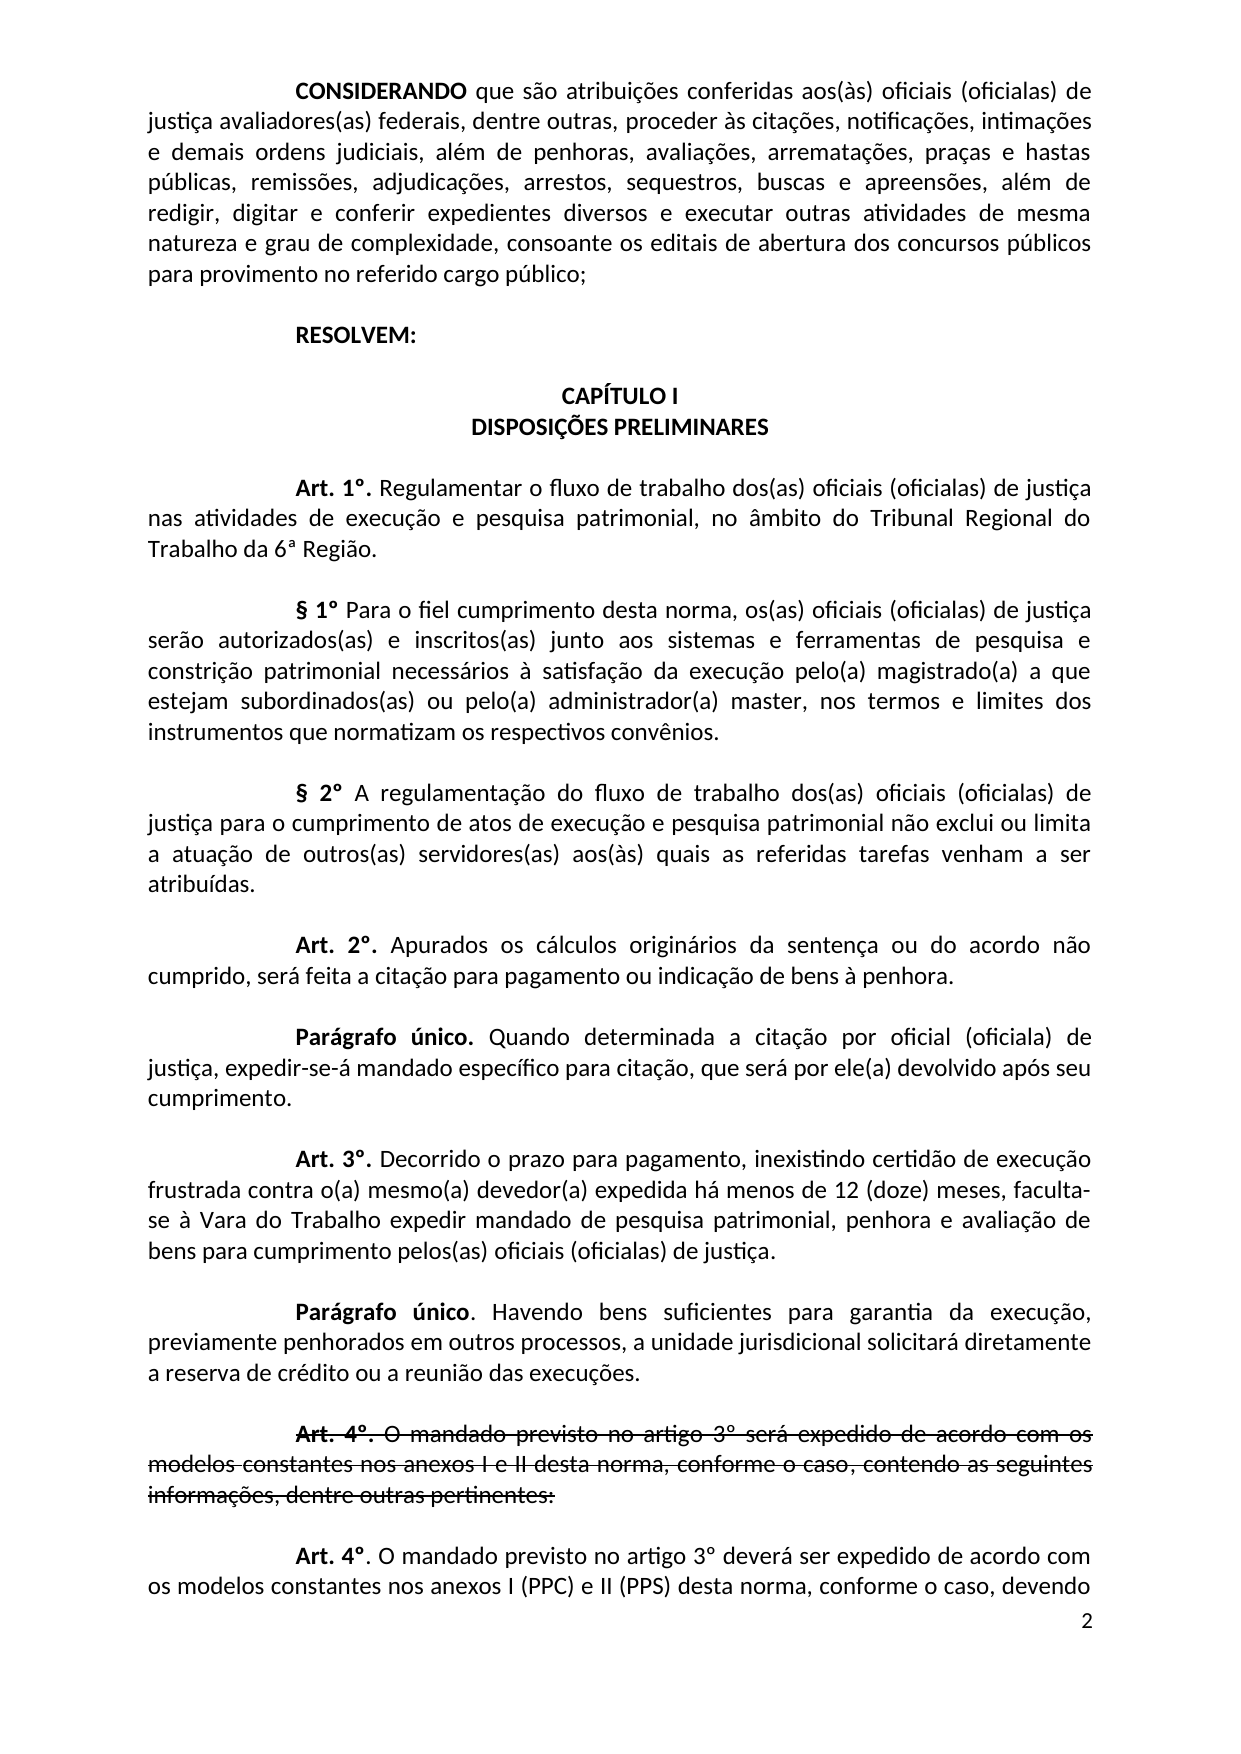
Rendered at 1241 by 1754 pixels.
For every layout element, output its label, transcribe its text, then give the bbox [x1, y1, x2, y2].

text RESOLVEM: [148, 319, 1092, 350]
text § 1º Para o fiel cumprimento desta norma, os(as) oficiais (oficialas) de justiça serão autorizados(as) e inscritos(as) junto aos sistemas e ferramentas de pesquisa e constrição patrimonial necessários à satisfação da execução pelo(a) magistrado(a) a que estejam subordinados(as) ou pelo(a) administrador(a) master, nos termos e limites dos instrumentos que normatizam os respectivos convênios. [148, 594, 1092, 746]
text Art. 4º. O mandado previsto no artigo 3º será expedido de acordo com os modelos constantes nos anexos I e II desta norma, conforme o caso, contendo as seguintes informações, dentre outras pertinentes: [148, 1466, 1092, 1509]
text Art. 3º. Decorrido o prazo para pagamento, inexistindo certidão de execução frustrada contra o(a) mesmo(a) devedor(a) expedida há menos de 12 (doze) meses, faculta-se à Vara do Trabalho expedir mandado de pesquisa patrimonial, penhora e avaliação de bens para cumprimento pelos(as) oficiais (oficialas) de justiça. [148, 1143, 1092, 1265]
text DISPOSIÇÕES PRELIMINARES [148, 411, 1092, 441]
text Parágrafo único. Havendo bens suficientes para garantia da execução, previamente penhorados em outros processos, a unidade jurisdicional solicitará diretamente a reserva de crédito ou a reunião das execuções. [148, 1296, 1092, 1387]
text CONSIDERANDO que são atribuições conferidas aos(às) oficiais (oficialas) de justiça avaliadores(as) federais, dentre outras, proceder às citações, notificações, intimações e demais ordens judiciais, além de penhoras, avaliações, arrematações, praças e hastas públicas, remissões, adjudicações, arrestos, sequestros, buscas e apreensões, além de redigir, digitar e conferir expedientes diversos e executar outras atividades de mesma natureza e grau de complexidade, consoante os editais de abertura dos concursos públicos para provimento no referido cargo público; [148, 75, 1092, 289]
text Art. 4º. O mandado previsto no artigo 3º deverá ser expedido de acordo com os modelos constantes nos anexos I (PPC) e II (PPS) desta norma, conforme o caso, devendo [148, 1540, 1092, 1601]
text § 2º A regulamentação do fluxo de trabalho dos(as) oficiais (oficialas) de justiça para o cumprimento de atos de execução e pesquisa patrimonial não exclui ou limita a atuação de outros(as) servidores(as) aos(às) quais as referidas tarefas venham a ser atribuídas. [148, 777, 1092, 899]
text CAPÍTULO I [148, 380, 1092, 411]
text Art. 1º. Regulamentar o fluxo de trabalho dos(as) oficiais (oficialas) de justiça nas atividades de execução e pesquisa patrimonial, no âmbito do Tribunal Regional do Trabalho da 6ª Região. [148, 472, 1092, 563]
text Art. 2º. Apurados os cálculos originários da sentença ou do acordo não cumprido, será feita a citação para pagamento ou indicação de bens à penhora. [148, 929, 1092, 991]
text Art. 4º. O mandado previsto no artigo 3º será expedido de acordo com os modelos constantes nos anexos I e II desta norma, conforme o caso, contendo as seguintes informações, dentre outras pertinentes: [148, 1418, 1092, 1465]
text Parágrafo único. Quando determinada a citação por oficial (oficiala) de justiça, expedir-se-á mandado específico para citação, que será por ele(a) devolvido após seu cumprimento. [148, 1021, 1092, 1113]
